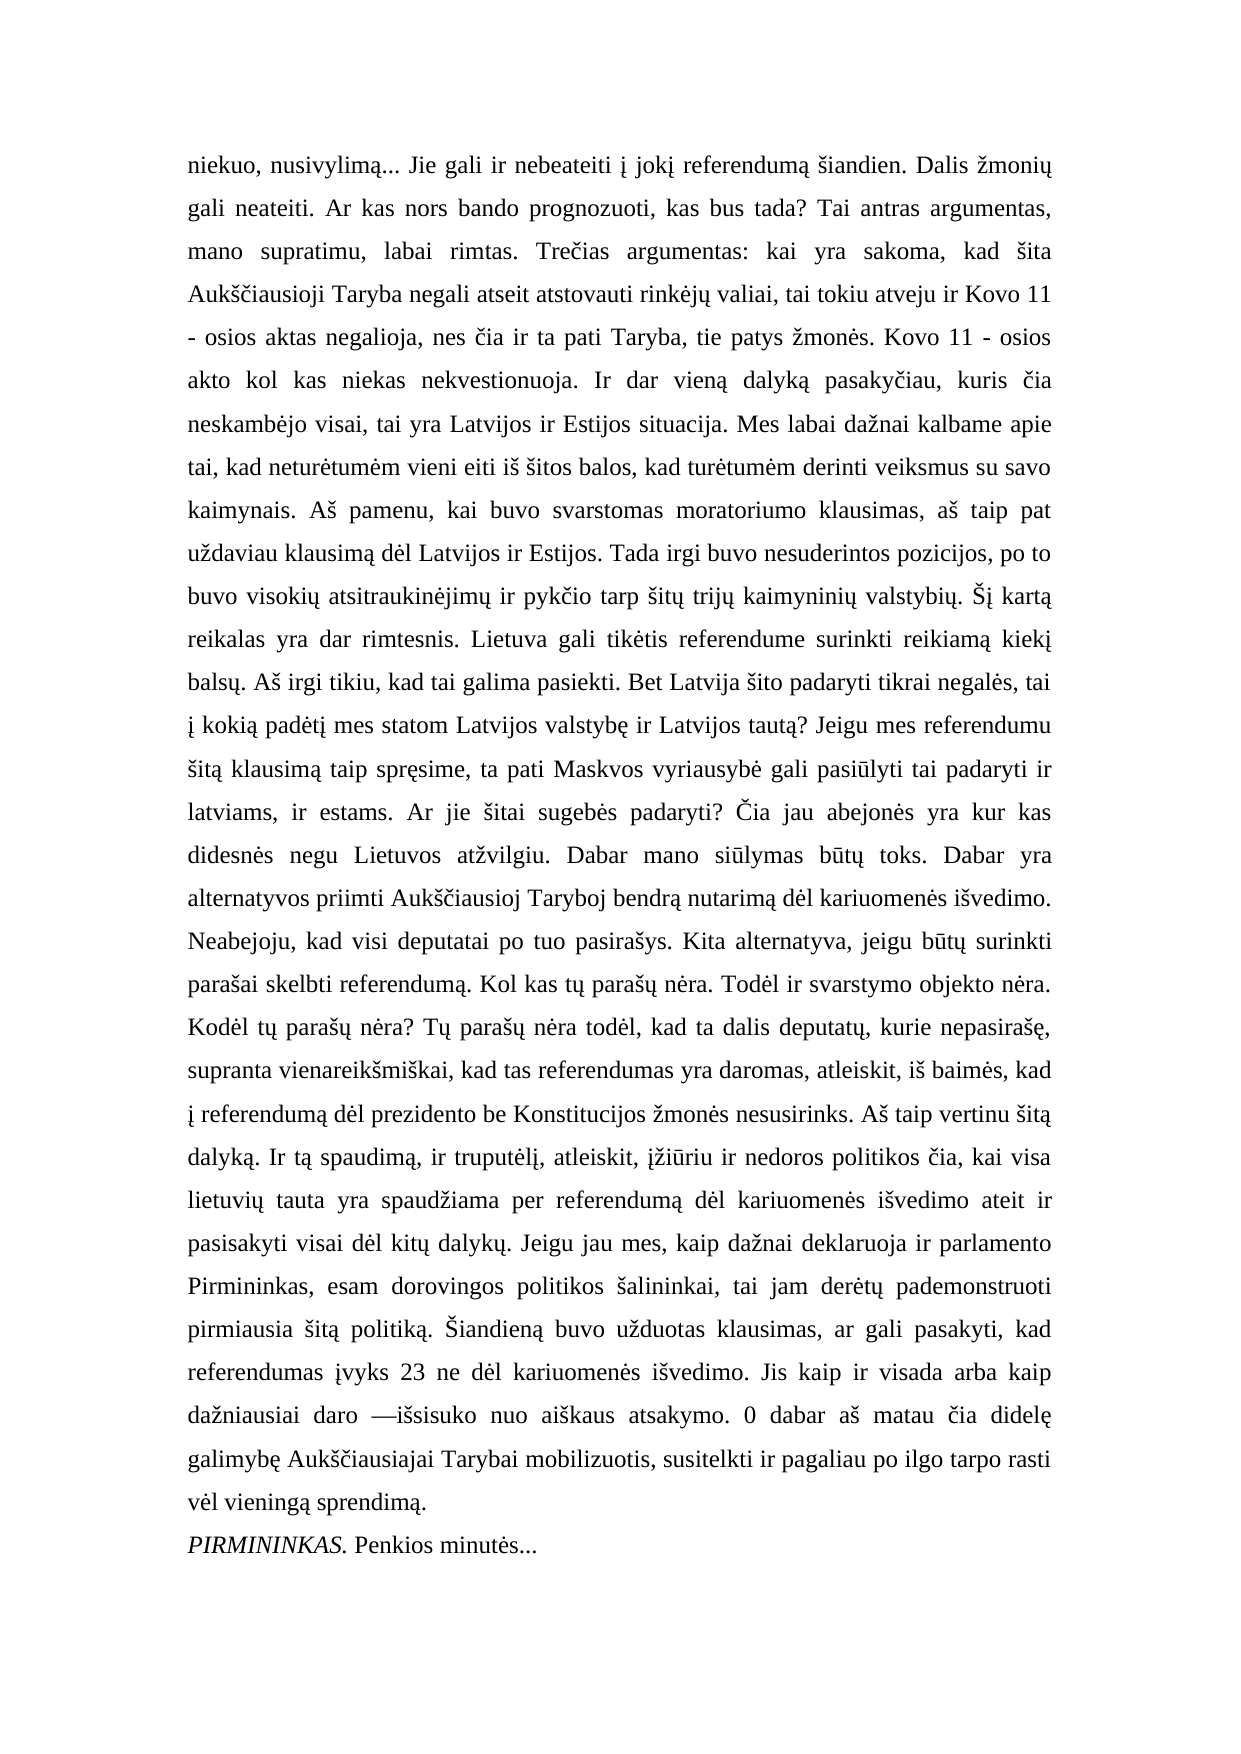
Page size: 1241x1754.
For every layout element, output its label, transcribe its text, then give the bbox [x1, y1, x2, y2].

text PIRMININKAS. Penkios minutės... [187, 1530, 1053, 1559]
text niekuo, nusivylimą... Jie gali ir nebeateiti į jokį referendumą šiandien. Dalis žmonių gali neateiti. Ar kas nors bando prognozuoti, kas bus tada? Tai antras argumentas, mano supratimu, labai rimtas. Trečias argumentas: kai yra sakoma, kad šita Aukščiausioji Taryba negali atseit atstovauti rinkėjų valiai, tai tokiu atveju ir Kovo 11 - osios aktas negalioja, nes čia ir ta pati Taryba, tie patys žmonės. Kovo 11 - osios akto kol kas niekas nekvestionuoja. Ir dar vieną dalyką pasakyčiau, kuris čia neskambėjo visai, tai yra Latvijos ir Estijos situacija. Mes labai dažnai kalbame apie tai, kad neturėtumėm vieni eiti iš šitos balos, kad turėtumėm derinti veiksmus su savo kaimynais. Aš pamenu, kai buvo svarstomas moratoriumo klausimas, aš taip pat uždaviau klausimą dėl Latvijos ir Estijos. Tada irgi buvo nesuderintos pozicijos, po to buvo visokių atsitraukinėjimų ir pykčio tarp šitų trijų kaimyninių valstybių. Šį kartą reikalas yra dar rimtesnis. Lietuva gali tikėtis referendume surinkti reikiamą kiekį balsų. Aš irgi tikiu, kad tai galima pasiekti. Bet Latvija šito padaryti tikrai negalės, tai į kokią padėtį mes statom Latvijos valstybę ir Latvijos tautą? Jeigu mes referendumu šitą klausimą taip spręsime, ta pati Maskvos vyriausybė gali pasiūlyti tai padaryti ir latviams, ir estams. Ar jie šitai sugebės padaryti? Čia jau abejonės yra kur kas didesnės negu Lietuvos atžvilgiu. Dabar mano siūlymas būtų toks. Dabar yra alternatyvos priimti Aukščiausioj Taryboj bendrą nutarimą dėl kariuomenės išvedimo. Neabejoju, kad visi deputatai po tuo pasirašys. Kita alternatyva, jeigu būtų surinkti parašai skelbti referendumą. Kol kas tų parašų nėra. Todėl ir svarstymo objekto nėra. Kodėl tų parašų nėra? Tų parašų nėra todėl, kad ta dalis deputatų, kurie nepasirašę, supranta vienareikšmiškai, kad tas referendumas yra daromas, atleiskit, iš baimės, kad į referendumą dėl prezidento be Konstitucijos žmonės nesusirinks. Aš taip vertinu šitą dalyką. Ir tą spaudimą, ir truputėlį, atleiskit, įžiūriu ir nedoros politikos čia, kai visa lietuvių tauta yra spaudžiama per referendumą dėl kariuomenės išvedimo ateit ir pasisakyti visai dėl kitų dalykų. Jeigu jau mes, kaip dažnai deklaruoja ir parlamento Pirmininkas, esam dorovingos politikos šalininkai, tai jam derėtų pademonstruoti pirmiausia šitą politiką. Šiandieną buvo užduotas klausimas, ar gali pasakyti, kad referendumas įvyks 23 ne dėl kariuomenės išvedimo. Jis kaip ir visada arba kaip dažniausiai daro —išsisuko nuo aiškaus atsakymo. 0 dabar aš matau čia didelę galimybę Aukščiausiajai Tarybai mobilizuotis, susitelkti ir pagaliau po ilgo tarpo rasti vėl vieningą sprendimą. [187, 150, 1053, 1516]
